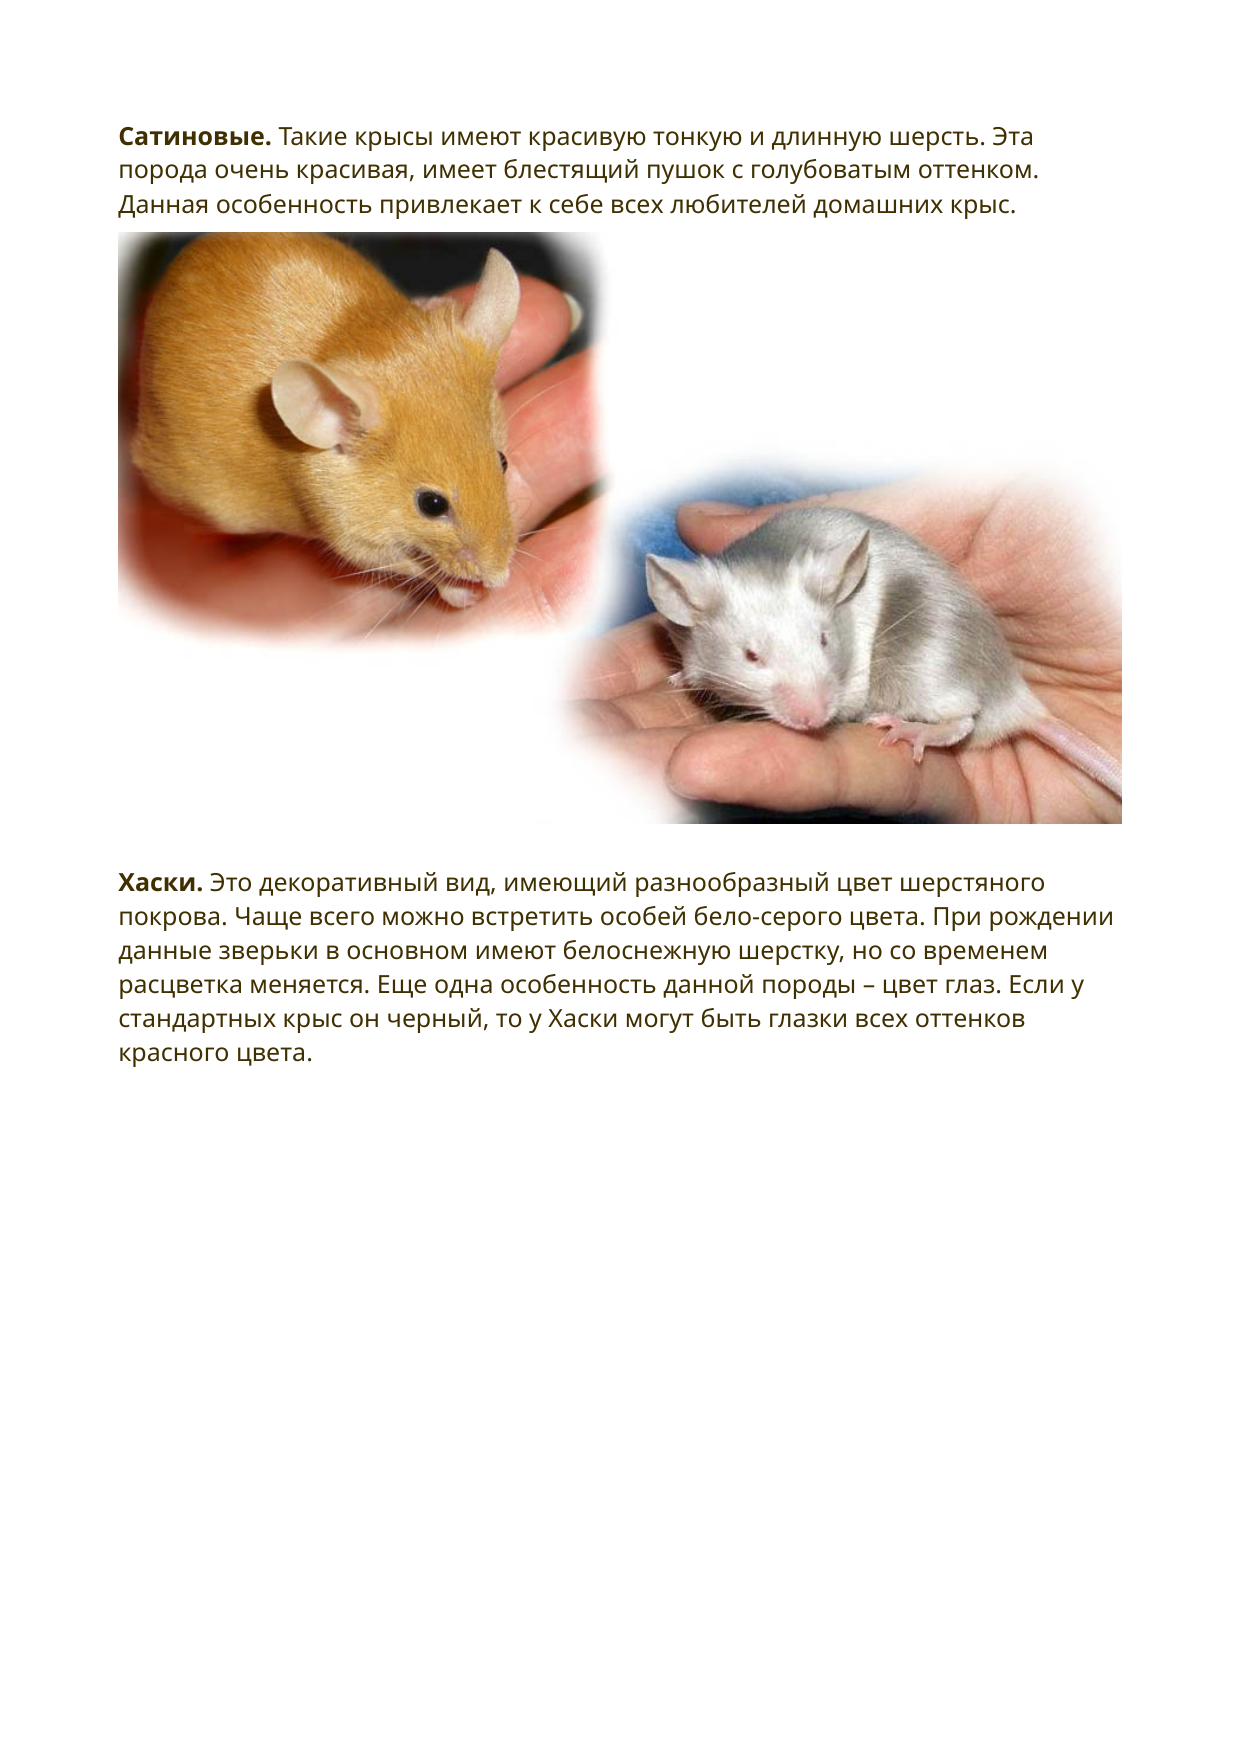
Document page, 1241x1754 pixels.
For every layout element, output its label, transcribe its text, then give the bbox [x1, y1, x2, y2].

text Хаски. Это декоративный вид, имеющий разнообразный цвет шерстяного покрова. Чаще всего можно встретить особей бело-серого цвета. При рождении данные зверьки в основном имеют белоснежную шерстку, но со временем расцветка меняется. Еще одна особенность данной породы – цвет глаз. Если у стандартных крыс он черный, то у Хаски могут быть глазки всех оттенков красного цвета. [118, 864, 1122, 1069]
text Сатиновые. Такие крысы имеют красивую тонкую и длинную шерсть. Эта порода очень красивая, имеет блестящий пушок с голубоватым оттенком. Данная особенность привлекает к себе всех любителей домашних крыс. [118, 118, 1122, 220]
picture [118, 232, 1122, 824]
